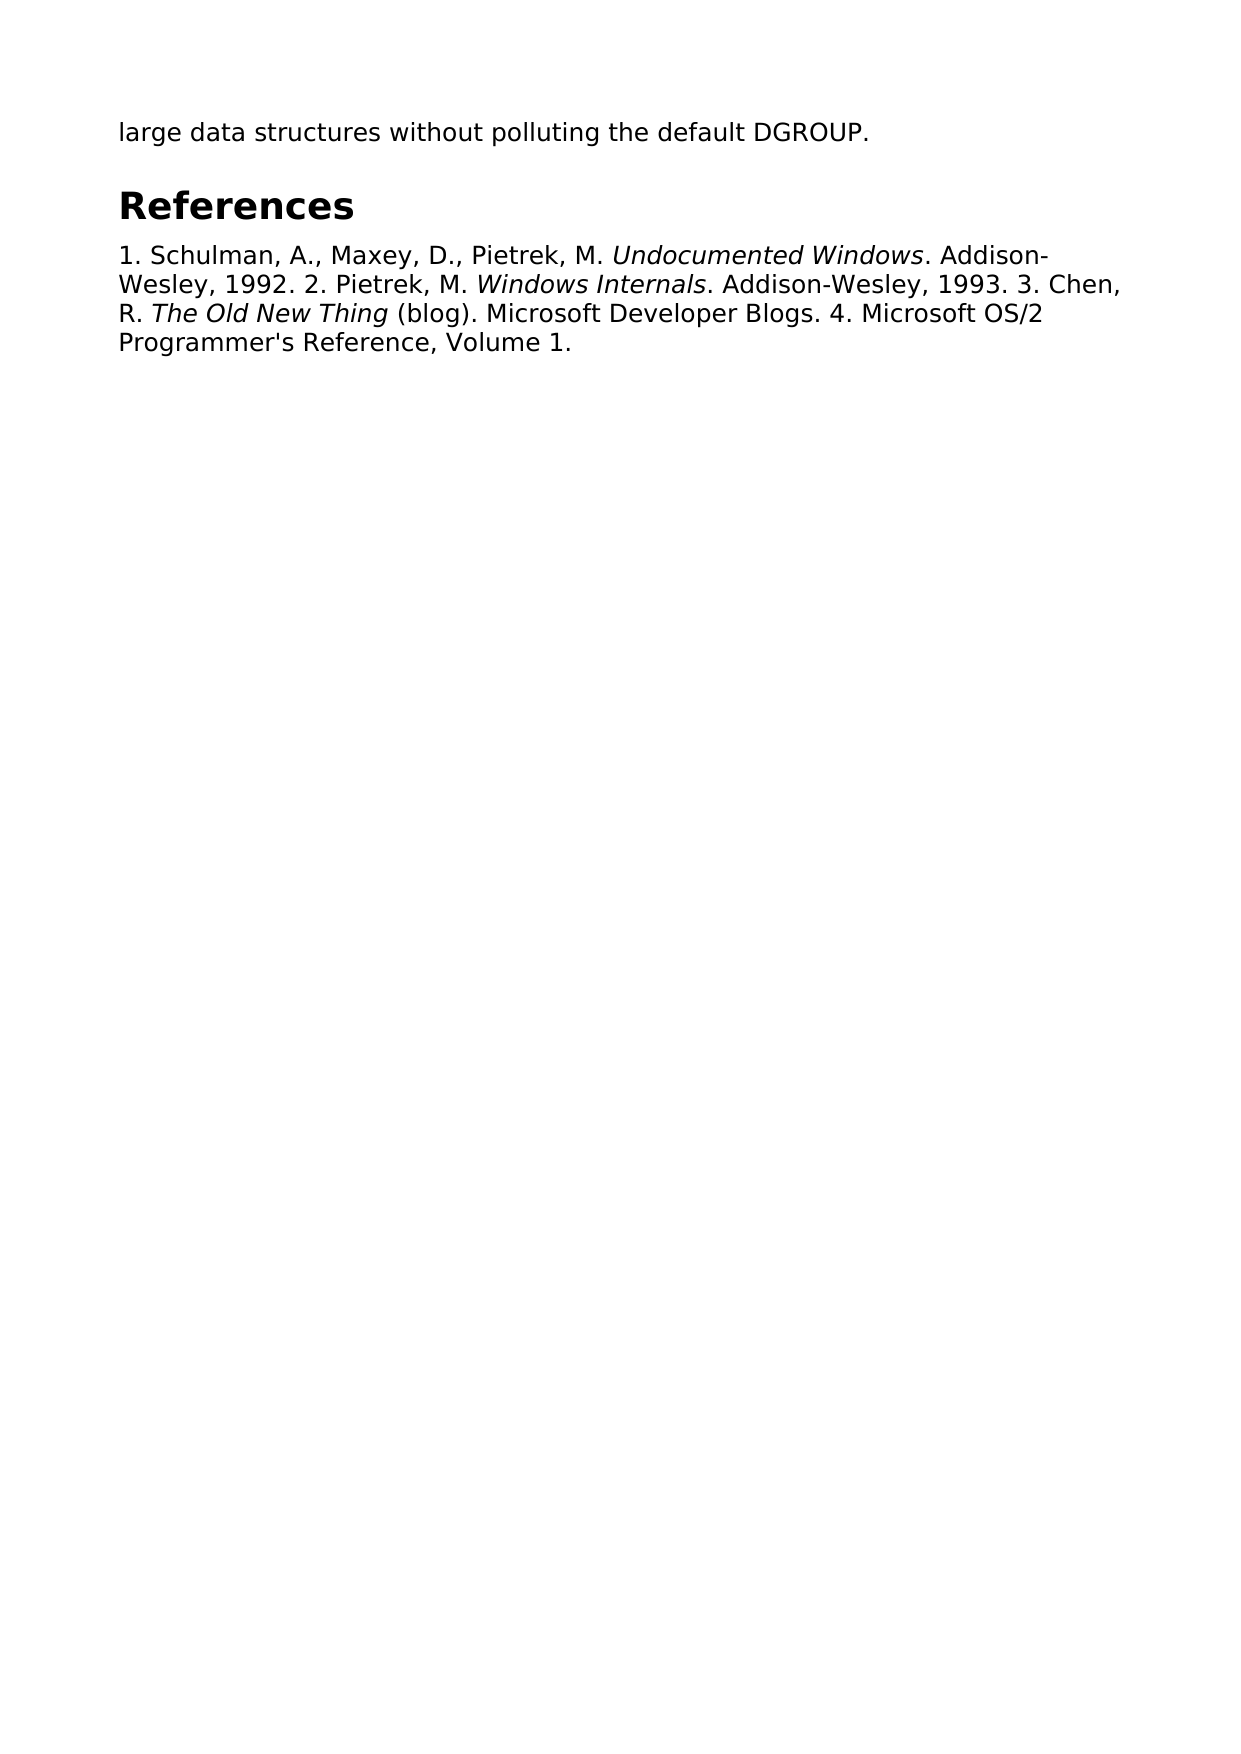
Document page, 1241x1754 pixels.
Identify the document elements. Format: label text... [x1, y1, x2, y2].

subtitle References [118, 185, 1122, 228]
text 1. Schulman, A., Maxey, D., Pietrek, M. Undocumented Windows. Addison-Wesley, 1992. 2. Pietrek, M. Windows Internals. Addison-Wesley, 1993. 3. Chen, R. The Old New Thing (blog). Microsoft Developer Blogs. 4. Microsoft OS/2 Programmer's Reference, Volume 1. [118, 241, 1122, 358]
text large data structures without polluting the default DGROUP. [118, 118, 1122, 147]
